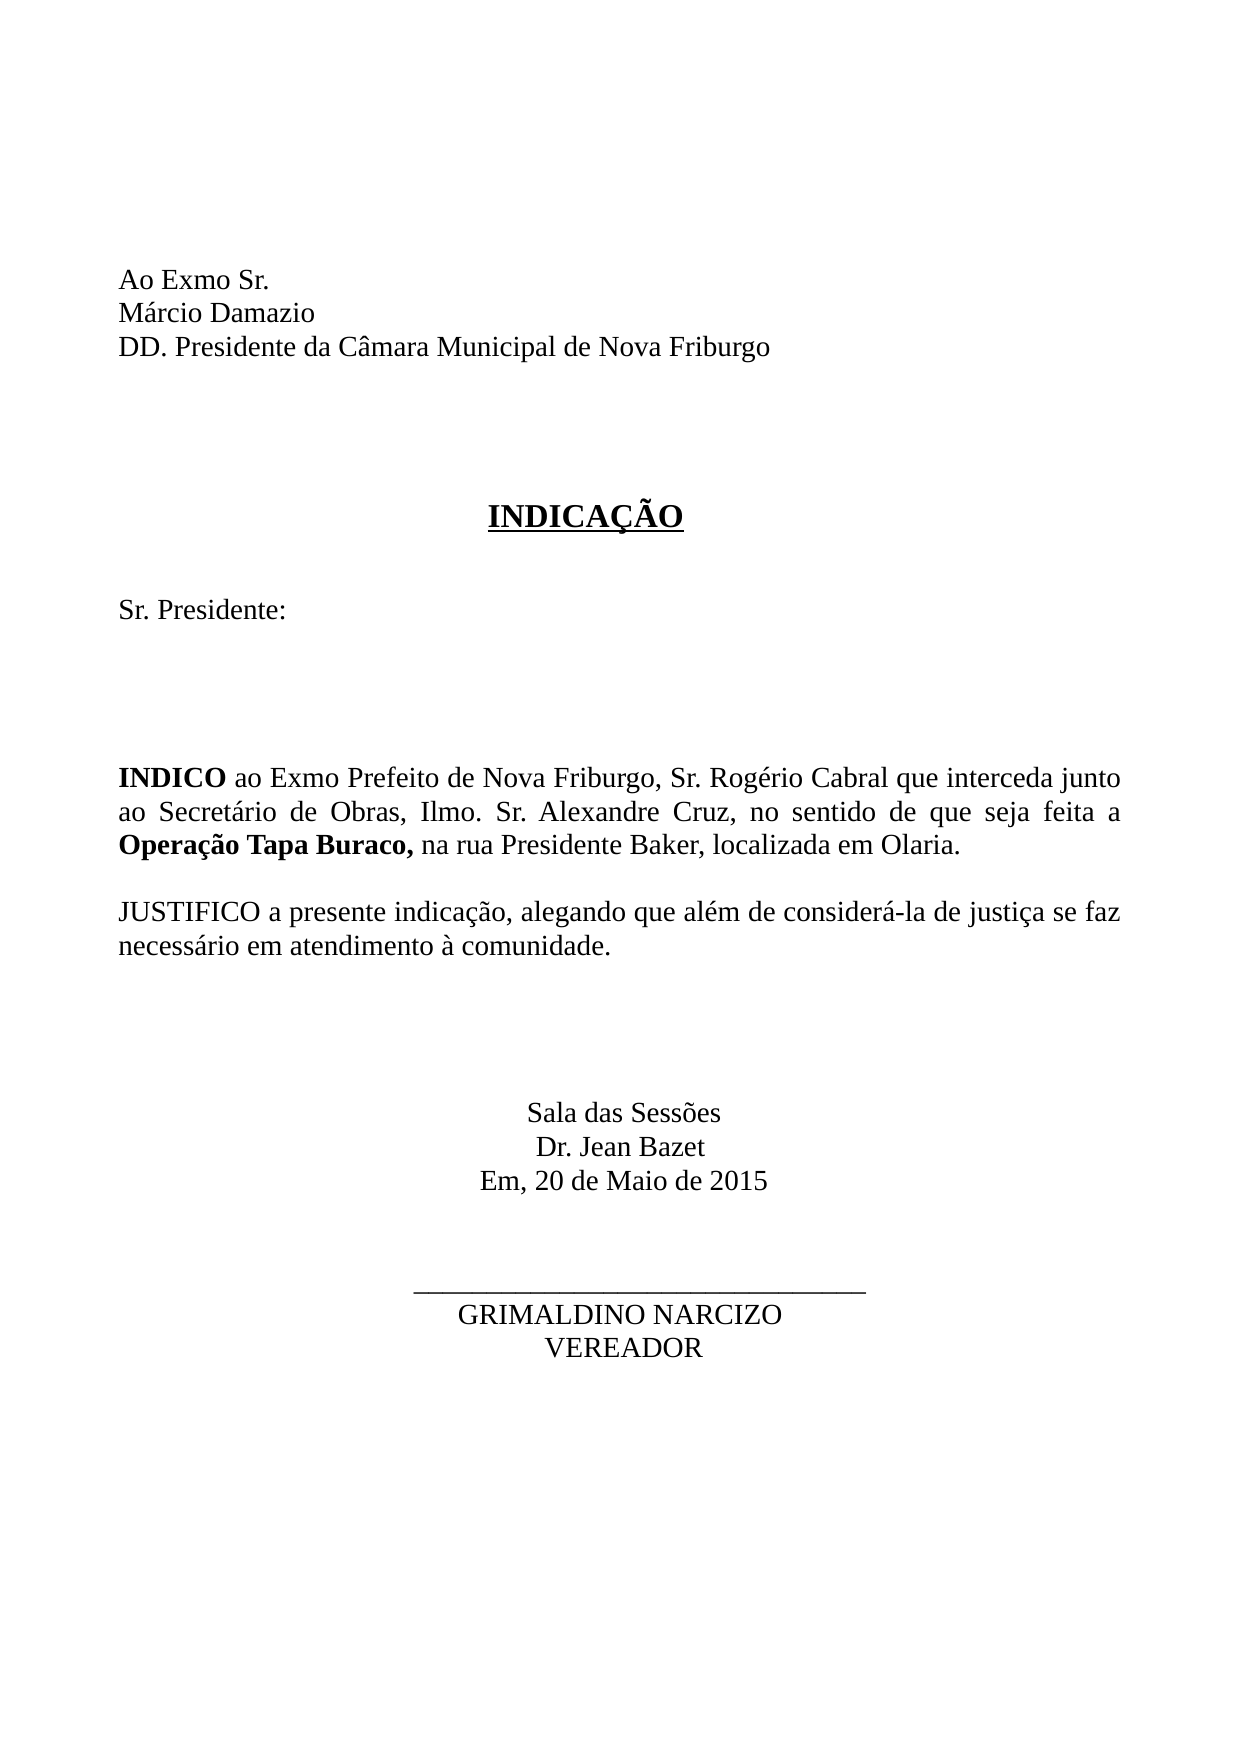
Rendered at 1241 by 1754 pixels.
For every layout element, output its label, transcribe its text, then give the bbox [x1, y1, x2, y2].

text JUSTIFICO a presente indicação, alegando que além de considerá-la de justiça se faz necessário em atendimento à comunidade. [118, 894, 1122, 961]
text _______________________________ [118, 1263, 1122, 1297]
text VEREADOR [118, 1330, 1122, 1364]
text Em, 20 de Maio de 2015 [118, 1163, 1122, 1196]
text Sala das Sessões [118, 1096, 1122, 1129]
text INDICO ao Exmo Prefeito de Nova Friburgo, Sr. Rogério Cabral que interceda junto ao Secretário de Obras, Ilmo. Sr. Alexandre Cruz, no sentido de que seja feita a Operação Tapa Buraco, na rua Presidente Baker, localizada em Olaria. [118, 760, 1122, 861]
text INDICAÇÃO [118, 497, 1122, 535]
text Dr. Jean Bazet [118, 1129, 1122, 1163]
text Sr. Presidente: [118, 592, 1122, 626]
text DD. Presidente da Câmara Municipal de Nova Friburgo [118, 329, 1122, 362]
text Ao Exmo Sr. [118, 262, 1122, 295]
text Márcio Damazio [118, 295, 1122, 329]
text GRIMALDINO NARCIZO [118, 1297, 1122, 1330]
